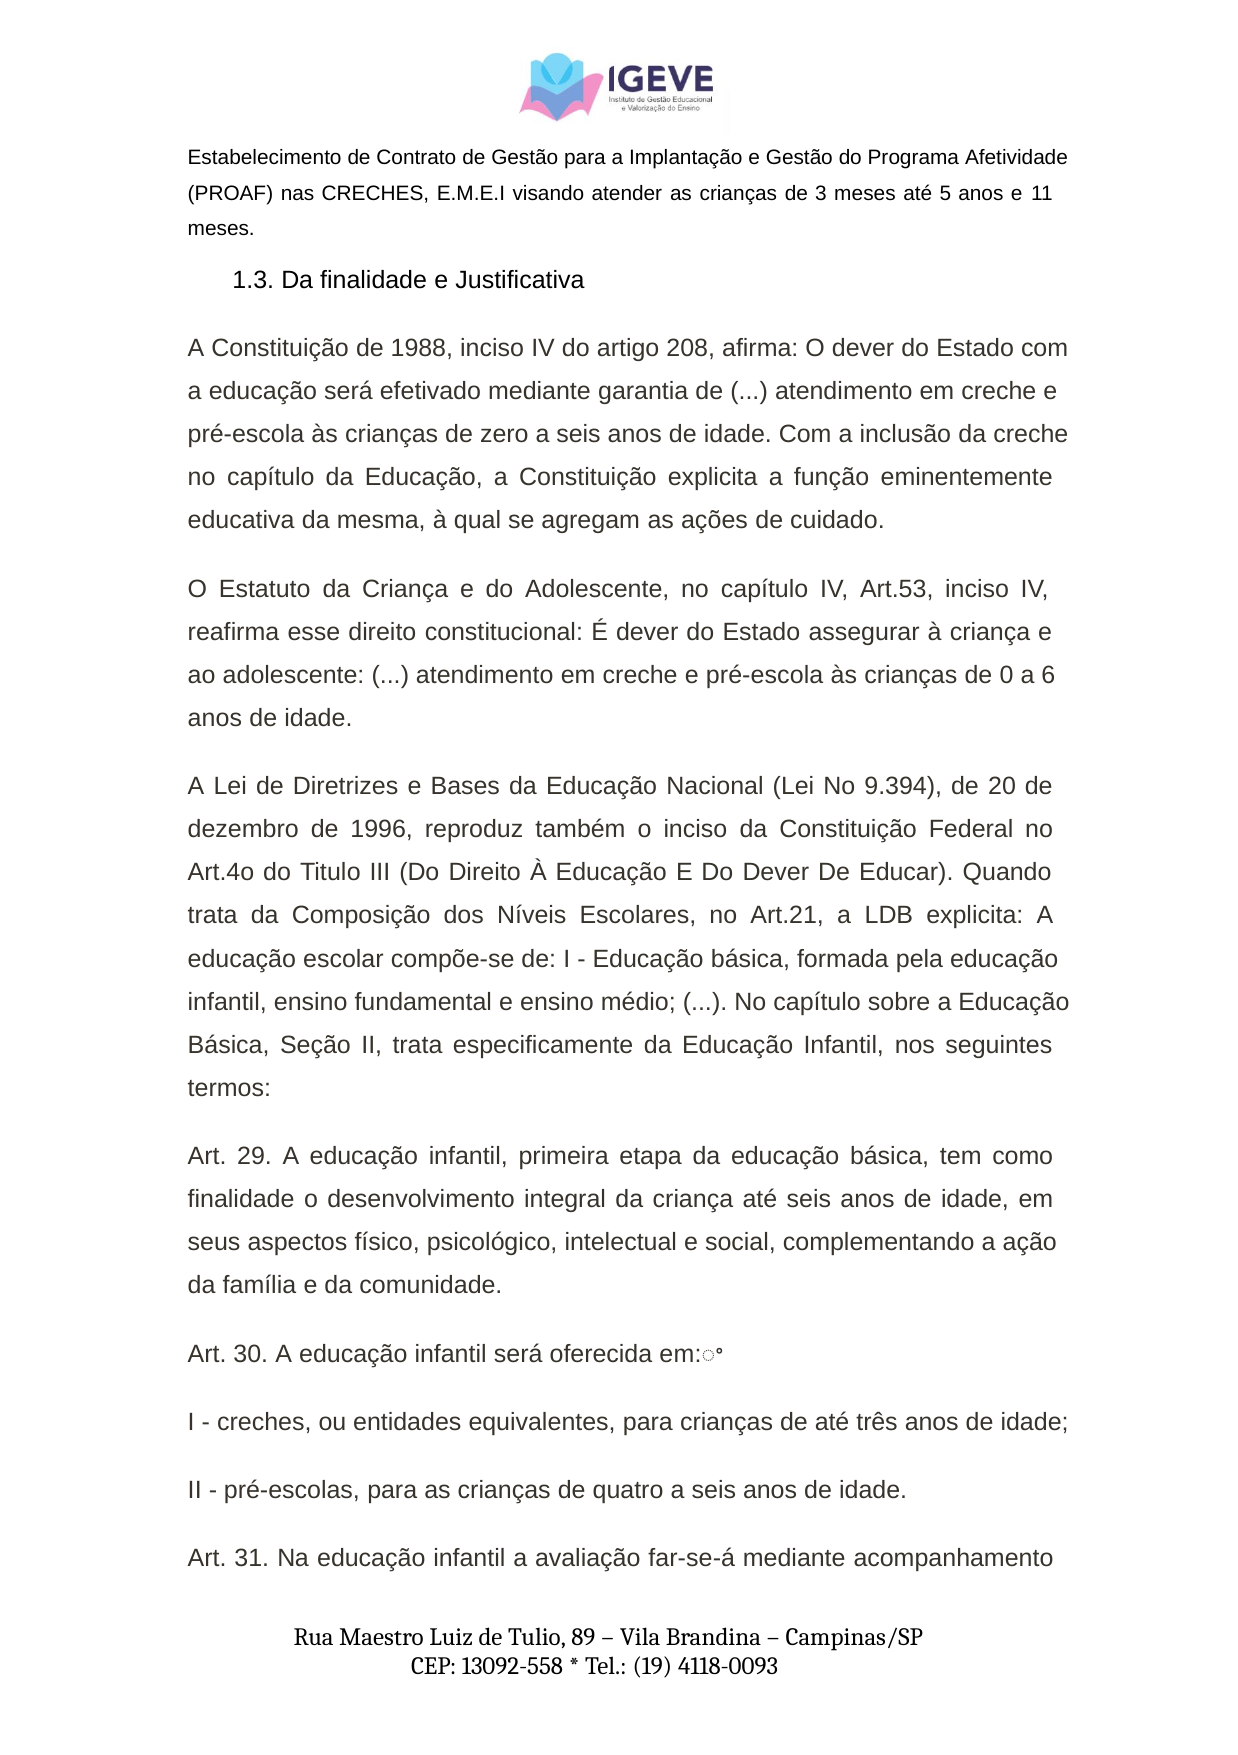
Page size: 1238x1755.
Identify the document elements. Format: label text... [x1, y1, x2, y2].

text termos: [187, 1074, 1077, 1102]
text Art.4o do Titulo III (Do Direito À Educação E Do Dever De Educar). Quando [187, 858, 1077, 886]
text ao adolescente: (...) atendimento em creche e pré-escola às crianças de 0 a 6 [187, 661, 1077, 689]
text Art. 30. A educação infantil será oferecida em:ꢀ [187, 1340, 738, 1368]
text Básica, Seção II, trata especificamente da Educação Infantil, nos seguintes [187, 1031, 1077, 1059]
text trata da Composição dos Níveis Escolares, no Art.21, a LDB explicita: A [187, 902, 1077, 929]
text finalidade o desenvolvimento integral da criança até seis anos de idade, em [187, 1185, 1076, 1213]
text I - creches, ou entidades equivalentes, para crianças de até três anos de idade; [187, 1408, 1077, 1436]
text reafirma esse direito constitucional: É dever do Estado assegurar à criança e [187, 618, 1077, 646]
text a educação será efetivado mediante garantia de (...) atendimento em creche e [187, 377, 1077, 405]
text educativa da mesma, à qual se agregam as ações de cuidado. [187, 507, 1077, 534]
text O Estatuto da Criança e do Adolescente, no capítulo IV, Art.53, inciso IV, [187, 575, 1077, 603]
text (PROAF) nas CRECHES, E.M.E.I visando atender as crianças de 3 meses até 5 anos e 11 [187, 181, 1077, 205]
text Art. 31. Na educação infantil a avaliação far-se-á mediante acompanhamento [187, 1544, 1077, 1572]
text meses. [187, 217, 1077, 240]
text anos de idade. [187, 704, 1077, 732]
text II - pré-escolas, para as crianças de quatro a seis anos de idade. [187, 1476, 1077, 1504]
text Rua Maestro Luiz de Tulio, 89 – Vila Brandina – Campinas/SP [293, 1622, 972, 1651]
text .3. Da finalidade e Justificativa [246, 266, 608, 294]
text Estabelecimento de Contrato de Gestão para a Implantação e Gestão do Programa Afetividade [187, 146, 1077, 169]
text Art. 29. A educação infantil, primeira etapa da educação básica, tem como [187, 1142, 1076, 1170]
text pré-escola às crianças de zero a seis anos de idade. Com a inclusão da creche [187, 420, 1077, 448]
text A Lei de Diretrizes e Bases da Educação Nacional (Lei No 9.394), de 20 de [187, 772, 1077, 800]
text seus aspectos físico, psicológico, intelectual e social, complementando a ação [187, 1228, 1076, 1256]
text da família e da comunidade. [187, 1272, 1076, 1299]
text educação escolar compõe-se de: I - Educação básica, formada pela educação [187, 945, 1077, 973]
text dezembro de 1996, reproduz também o inciso da Constituição Federal no [187, 815, 1077, 843]
text infantil, ensino fundamental e ensino médio; (...). No capítulo sobre a Educação [187, 988, 1077, 1016]
picture [509, 47, 731, 134]
text no capítulo da Educação, a Constituição explicita a função eminentemente [187, 463, 1077, 491]
text A Constituição de 1988, inciso IV do artigo 208, afirma: O dever do Estado com [187, 334, 1077, 362]
text 1 [232, 266, 246, 294]
text CEP: 13092-558 * Tel.: (19) 4118-0093 [411, 1651, 853, 1680]
